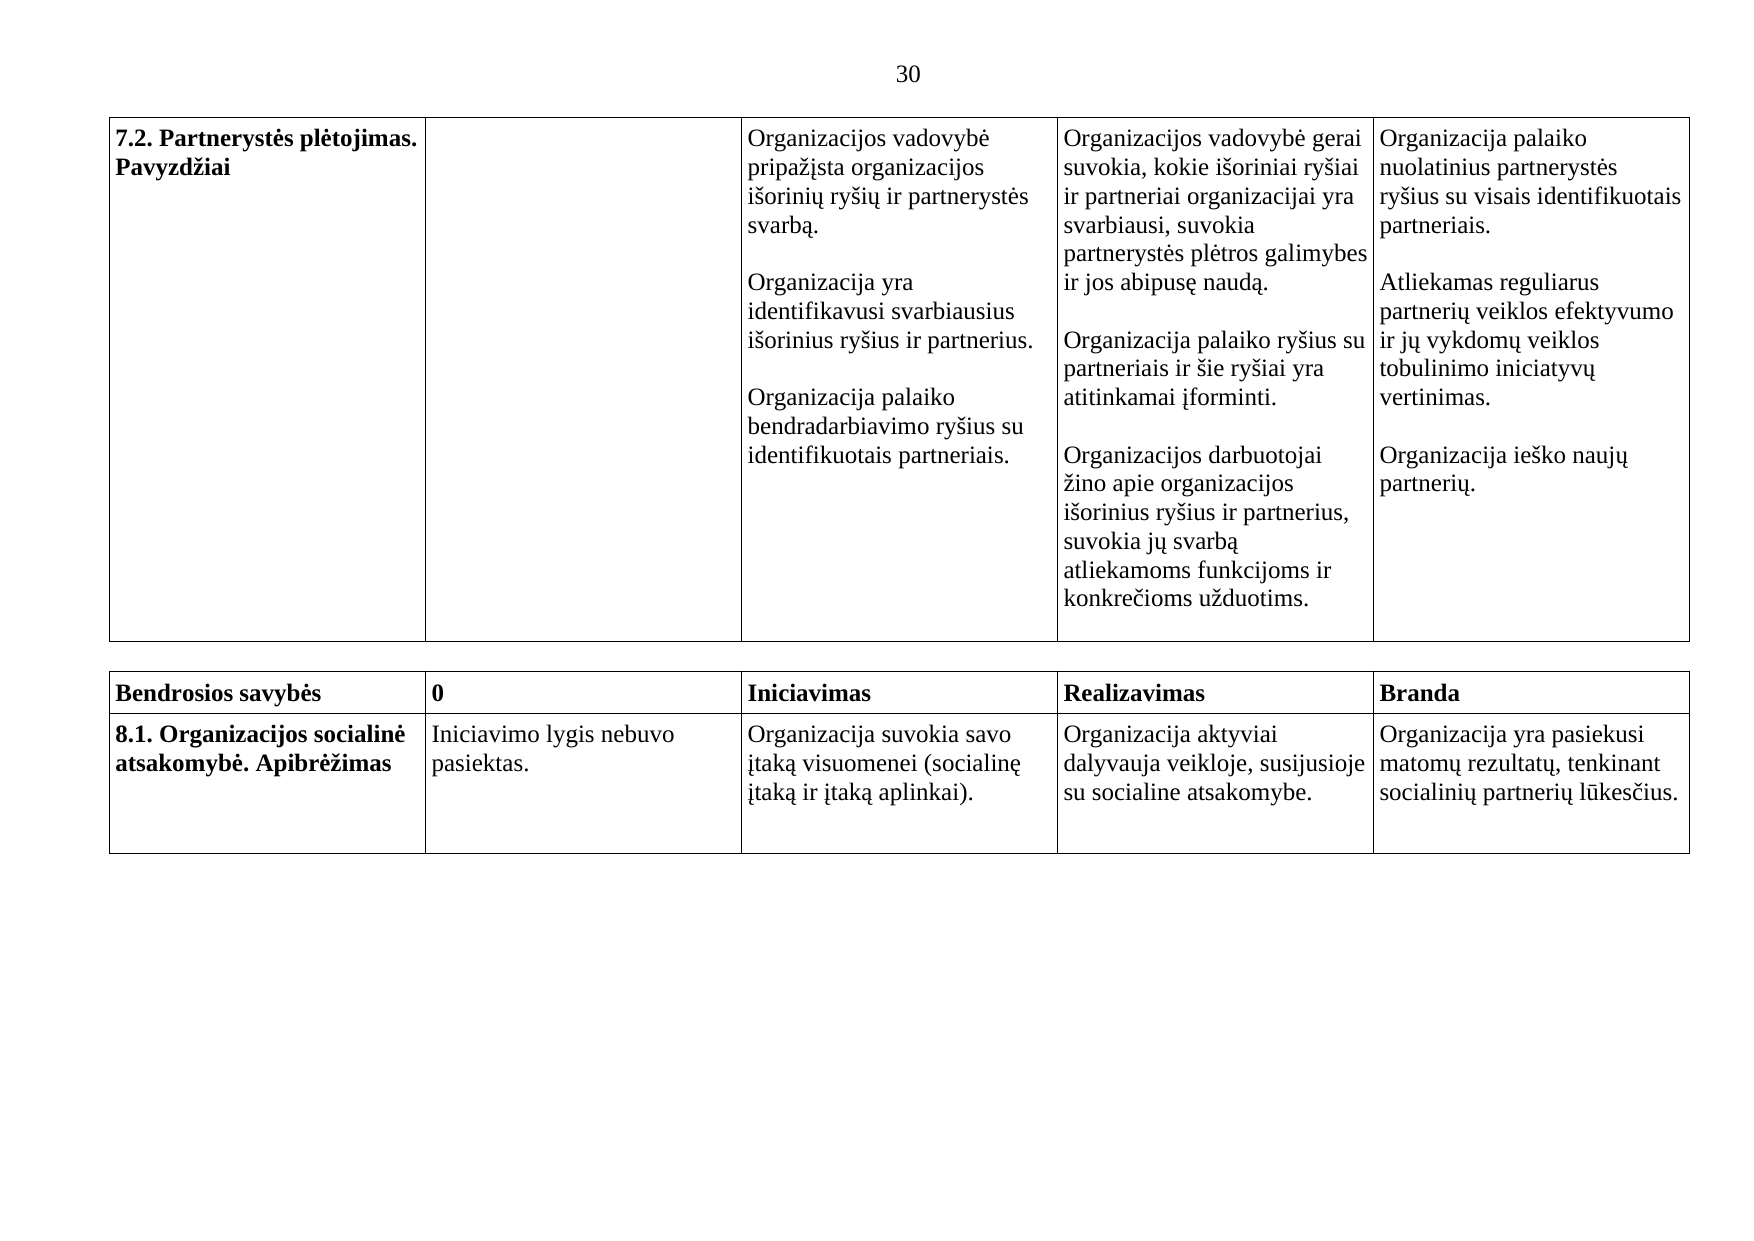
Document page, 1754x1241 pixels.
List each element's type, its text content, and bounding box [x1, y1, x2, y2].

table_cell Iniciavimo lygis nebuvo pasiektas. [426, 714, 741, 853]
table_cell Organizacija aktyviai dalyvauja veikloje, susijusioje su socialine atsakomybe. [1058, 714, 1373, 853]
table_cell Organizacijos vadovybė pripažįsta organizacijos išorinių ryšių ir partnerystės svarbą. Organizacija yra identifikavusi svarbiausius išorinius ryšius ir partnerius. Organizacija palaiko bendradarbiavimo ryšius su identifikuotais partneriais. [742, 118, 1057, 641]
table_header 0 [426, 672, 741, 712]
table_cell Organizacijos vadovybė gerai suvokia, kokie išoriniai ryšiai ir partneriai organizacijai yra svarbiausi, suvokia partnerystės plėtros galimybes ir jos abipusę naudą. Organizacija palaiko ryšius su partneriais ir šie ryšiai yra atitinkamai įforminti. Organizacijos darbuotojai žino apie organizacijos išorinius ryšius ir partnerius, suvokia jų svarbą atliekamoms funkcijoms ir konkrečioms užduotims. [1058, 118, 1373, 641]
table_cell Organizacija suvokia savo įtaką visuomenei (socialinę įtaką ir įtaką aplinkai). [742, 714, 1057, 853]
table_cell [426, 118, 741, 641]
table_cell 7.2. Partnerystės plėtojimas. Pavyzdžiai [110, 118, 425, 641]
table_header Branda [1374, 672, 1689, 712]
table_cell Organizacija palaiko nuolatinius partnerystės ryšius su visais identifikuotais partneriais. Atliekamas reguliarus partnerių veiklos efektyvumo ir jų vykdomų veiklos tobulinimo iniciatyvų vertinimas. Organizacija ieško naujų partnerių. [1374, 118, 1689, 641]
table_cell Organizacija yra pasiekusi matomų rezultatų, tenkinant socialinių partnerių lūkesčius. [1374, 714, 1689, 853]
table_header Iniciavimas [742, 672, 1057, 712]
table_header Realizavimas [1058, 672, 1373, 712]
table_cell 8.1. Organizacijos socialinė atsakomybė. Apibrėžimas [110, 714, 425, 853]
table_header Bendrosios savybės [110, 672, 425, 712]
